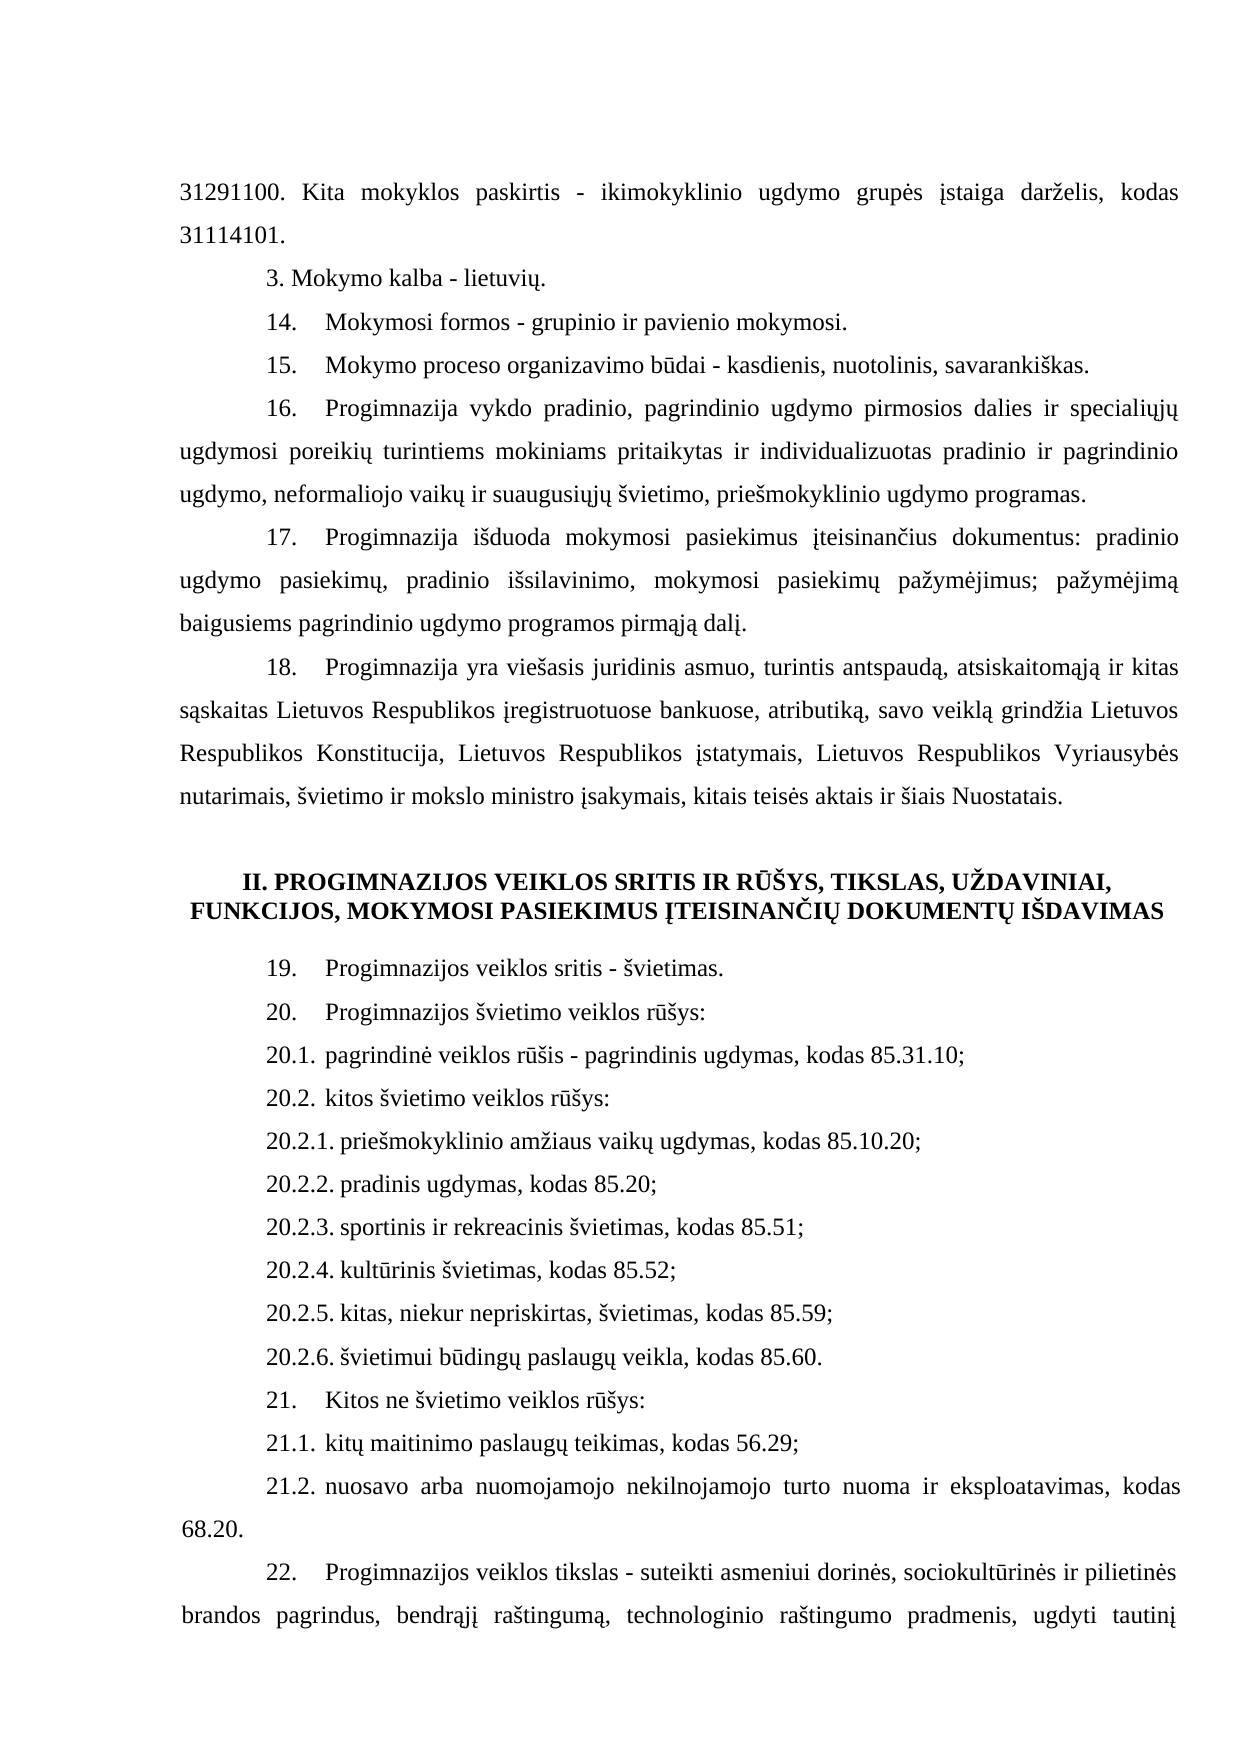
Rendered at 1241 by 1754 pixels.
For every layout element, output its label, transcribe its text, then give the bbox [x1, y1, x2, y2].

text 21. Kitos ne švietimo veiklos rūšys: [181, 1385, 1181, 1413]
text FUNKCIJOS, MOKYMOSI PASIEKIMUS ĮTEISINANČIŲ DOKUMENTŲ IŠDAVIMAS [177, 896, 1177, 925]
text 20.2.6. švietimui būdingų paslaugų veikla, kodas 85.60. [181, 1342, 1181, 1370]
text 20.2. kitos švietimo veiklos rūšys: [181, 1083, 1181, 1112]
text II. PROGIMNAZIJOS VEIKLOS SRITIS IR RŪŠYS, TIKSLAS, UŽDAVINIAI, [177, 867, 1177, 896]
text 31291100. Kita mokyklos paskirtis - ikimokyklinio ugdymo grupės įstaiga darželis, kodas 31114101. [179, 177, 1179, 249]
text 18. Progimnazija yra viešasis juridinis asmuo, turintis antspaudą, atsiskaitomąją ir kitas sąskaitas Lietuvos Respublikos įregistruotuose bankuose, atributiką, savo veiklą grindžia Lietuvos Respublikos Konstitucija, Lietuvos Respublikos įstatymais, Lietuvos Respublikos Vyriausybės nutarimais, švietimo ir mokslo ministro įsakymais, kitais teisės aktais ir šiais Nuostatais. [179, 652, 1179, 810]
text 3. Mokymo kalba - lietuvių. [179, 263, 1181, 292]
text 20.2.3. sportinis ir rekreacinis švietimas, kodas 85.51; [181, 1212, 1181, 1241]
text 15. Mokymo proceso organizavimo būdai - kasdienis, nuotolinis, savarankiškas. [179, 350, 1181, 378]
text 20.1. pagrindinė veiklos rūšis - pagrindinis ugdymas, kodas 85.31.10; [181, 1040, 1181, 1068]
text 21.2. nuosavo arba nuomojamojo nekilnojamojo turto nuoma ir eksploatavimas, kodas 68.20. [181, 1471, 1181, 1543]
text 20.2.1. priešmokyklinio amžiaus vaikų ugdymas, kodas 85.10.20; [181, 1126, 1181, 1155]
text 16. Progimnazija vykdo pradinio, pagrindinio ugdymo pirmosios dalies ir specialiųjų ugdymosi poreikių turintiems mokiniams pritaikytas ir individualizuotas pradinio ir pagrindinio ugdymo, neformaliojo vaikų ir suaugusiųjų švietimo, priešmokyklinio ugdymo programas. [179, 393, 1179, 508]
text 20. Progimnazijos švietimo veiklos rūšys: [181, 997, 1181, 1025]
text 20.2.4. kultūrinis švietimas, kodas 85.52; [181, 1255, 1181, 1284]
text 14. Mokymosi formos - grupinio ir pavienio mokymosi. [179, 307, 1181, 335]
text 20.2.2. pradinis ugdymas, kodas 85.20; [181, 1169, 1181, 1198]
text 17. Progimnazija išduoda mokymosi pasiekimus įteisinančius dokumentus: pradinio ugdymo pasiekimų, pradinio išsilavinimo, mokymosi pasiekimų pažymėjimus; pažymėjimą baigusiems pagrindinio ugdymo programos pirmąją dalį. [179, 522, 1179, 637]
text 19. Progimnazijos veiklos sritis - švietimas. [181, 953, 1181, 982]
text 20.2.5. kitas, niekur nepriskirtas, švietimas, kodas 85.59; [181, 1298, 1181, 1327]
text 21.1. kitų maitinimo paslaugų teikimas, kodas 56.29; [181, 1428, 1181, 1457]
text 22. Progimnazijos veiklos tikslas - suteikti asmeniui dorinės, sociokultūrinės ir pilietinės brandos pagrindus, bendrąjį raštingumą, technologinio raštingumo pradmenis, ugdyti tautinį [181, 1557, 1177, 1629]
